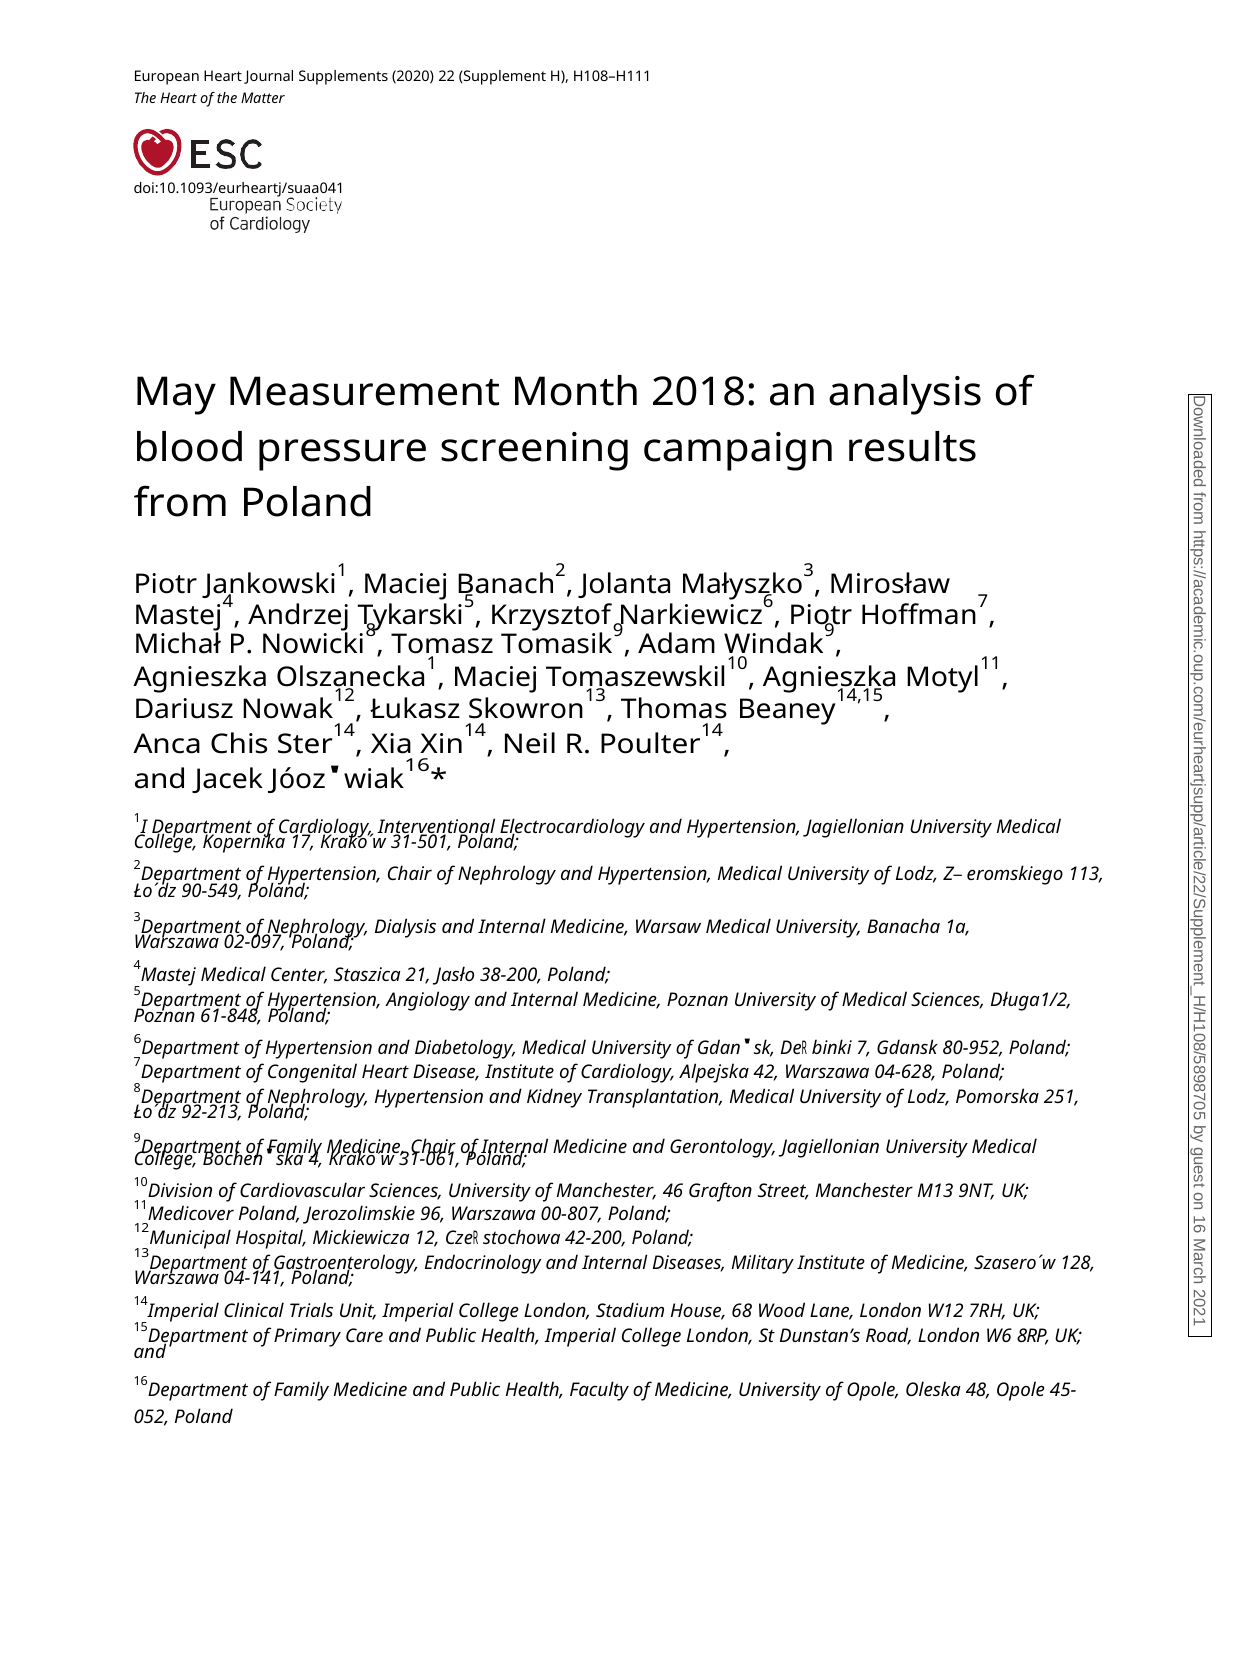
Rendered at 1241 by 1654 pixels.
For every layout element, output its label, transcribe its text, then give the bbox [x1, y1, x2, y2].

text 12Municipal Hospital, Mickiewicza 12, CzeR stochowa 42-200, Poland; [133, 1225, 1188, 1249]
text Michał P. Nowicki8, Tomasz Tomasik9, Adam Windak9, [133, 631, 1188, 660]
text 4Mastej Medical Center, Staszica 21, Jasło 38-200, Poland; [133, 962, 1188, 986]
text 16Department of Family Medicine and Public Health, Faculty of Medicine, University of Opole, Oleska 48, Opole 45-052, Poland [133, 1372, 1079, 1429]
text 5Department of Hypertension, Angiology and Internal Medicine, Poznan University of Medical Sciences, Długa1/2, Poznan 61-848, Poland; [133, 991, 1086, 1028]
text 7Department of Congenital Heart Disease, Institute of Cardiology, Alpejska 42, Warszawa 04-628, Poland; [133, 1060, 1188, 1083]
text doi:10.1093/eurheartj/suaa041 [133, 109, 1240, 197]
text The Heart of the Matter [133, 87, 1240, 107]
subtitle Piotr Jankowski1, Maciej Banach2, Jolanta Małyszko3, Mirosław Mastej4, Andrzej Tykarski5, Krzysztof Narkiewicz6, Piotr Hoffman7, [133, 568, 1060, 631]
text 6Department of Hypertension and Diabetology, Medical University of Gdan'sk, DeR binki 7, Gdansk 80-952, Poland; [133, 1033, 1188, 1060]
text May Measurement Month 2018: an analysis of blood pressure screening campaign results from Poland [133, 363, 1060, 528]
text 2Department of Hypertension, Chair of Nephrology and Hypertension, Medical University of Lodz, Z_ eromskiego 113, Ło´dz 90-549, Poland; [133, 863, 1106, 903]
text 10Division of Cardiovascular Sciences, University of Manchester, 46 Grafton Street, Manchester M13 9NT, UK; [133, 1179, 1188, 1202]
text 9Department of Family Medicine, Chair of Internal Medicine and Gerontology, Jagiellonian University Medical College, Bochen'ska 4, Krako´w 31-061, Poland; [133, 1142, 1054, 1171]
text European Heart Journal Supplements (2020) 22 (Supplement H), H108–H111 [133, 66, 1240, 86]
text Anca Chis Ster14, Xia Xin14, Neil R. Poulter14, and Jacek Jóoz'wiak16* [133, 725, 744, 796]
text 11Medicover Poland, Jerozolimskie 96, Warszawa 00-807, Poland; [133, 1202, 1188, 1225]
text 8Department of Nephrology, Hypertension and Kidney Transplantation, Medical University of Lodz, Pomorska 251, Ło´dz 92-213, Poland; [133, 1088, 1087, 1124]
text 13Department of Gastroenterology, Endocrinology and Internal Diseases, Military Institute of Medicine, Szasero´w 128, Warszawa 04-141, Poland; [133, 1253, 1122, 1290]
picture [286, 197, 342, 214]
text 15Department of Primary Care and Public Health, Imperial College London, St Dunstan’s Road, London W6 8RP, UK; and [133, 1326, 1106, 1364]
text 3Department of Nephrology, Dialysis and Internal Medicine, Warsaw Medical University, Banacha 1a, Warszawa 02-097, Poland; [133, 917, 1060, 954]
text 14Imperial Clinical Trials Unit, Imperial College London, Stadium House, 68 Wood Lane, London W12 7RH, UK; [133, 1298, 1188, 1322]
text Agnieszka Olszanecka1, Maciej Tomaszewskil10, Agnieszka Motyl11, Dariusz Nowak12, Łukasz Skowron13, Thomas Beaney14,15, [133, 662, 1046, 724]
text 1I Department of Cardiology, Interventional Electrocardiology and Hypertension, Jagiellonian University Medical College, Kopernika 17, Krako´w 31-501, Poland; [133, 818, 1076, 854]
text Downloaded from https://academic.oup.com/eurheartjsupp/article/22/Supplement_H/H108/5898705 by guest on 16 March 2021 [1190, 396, 1209, 1336]
